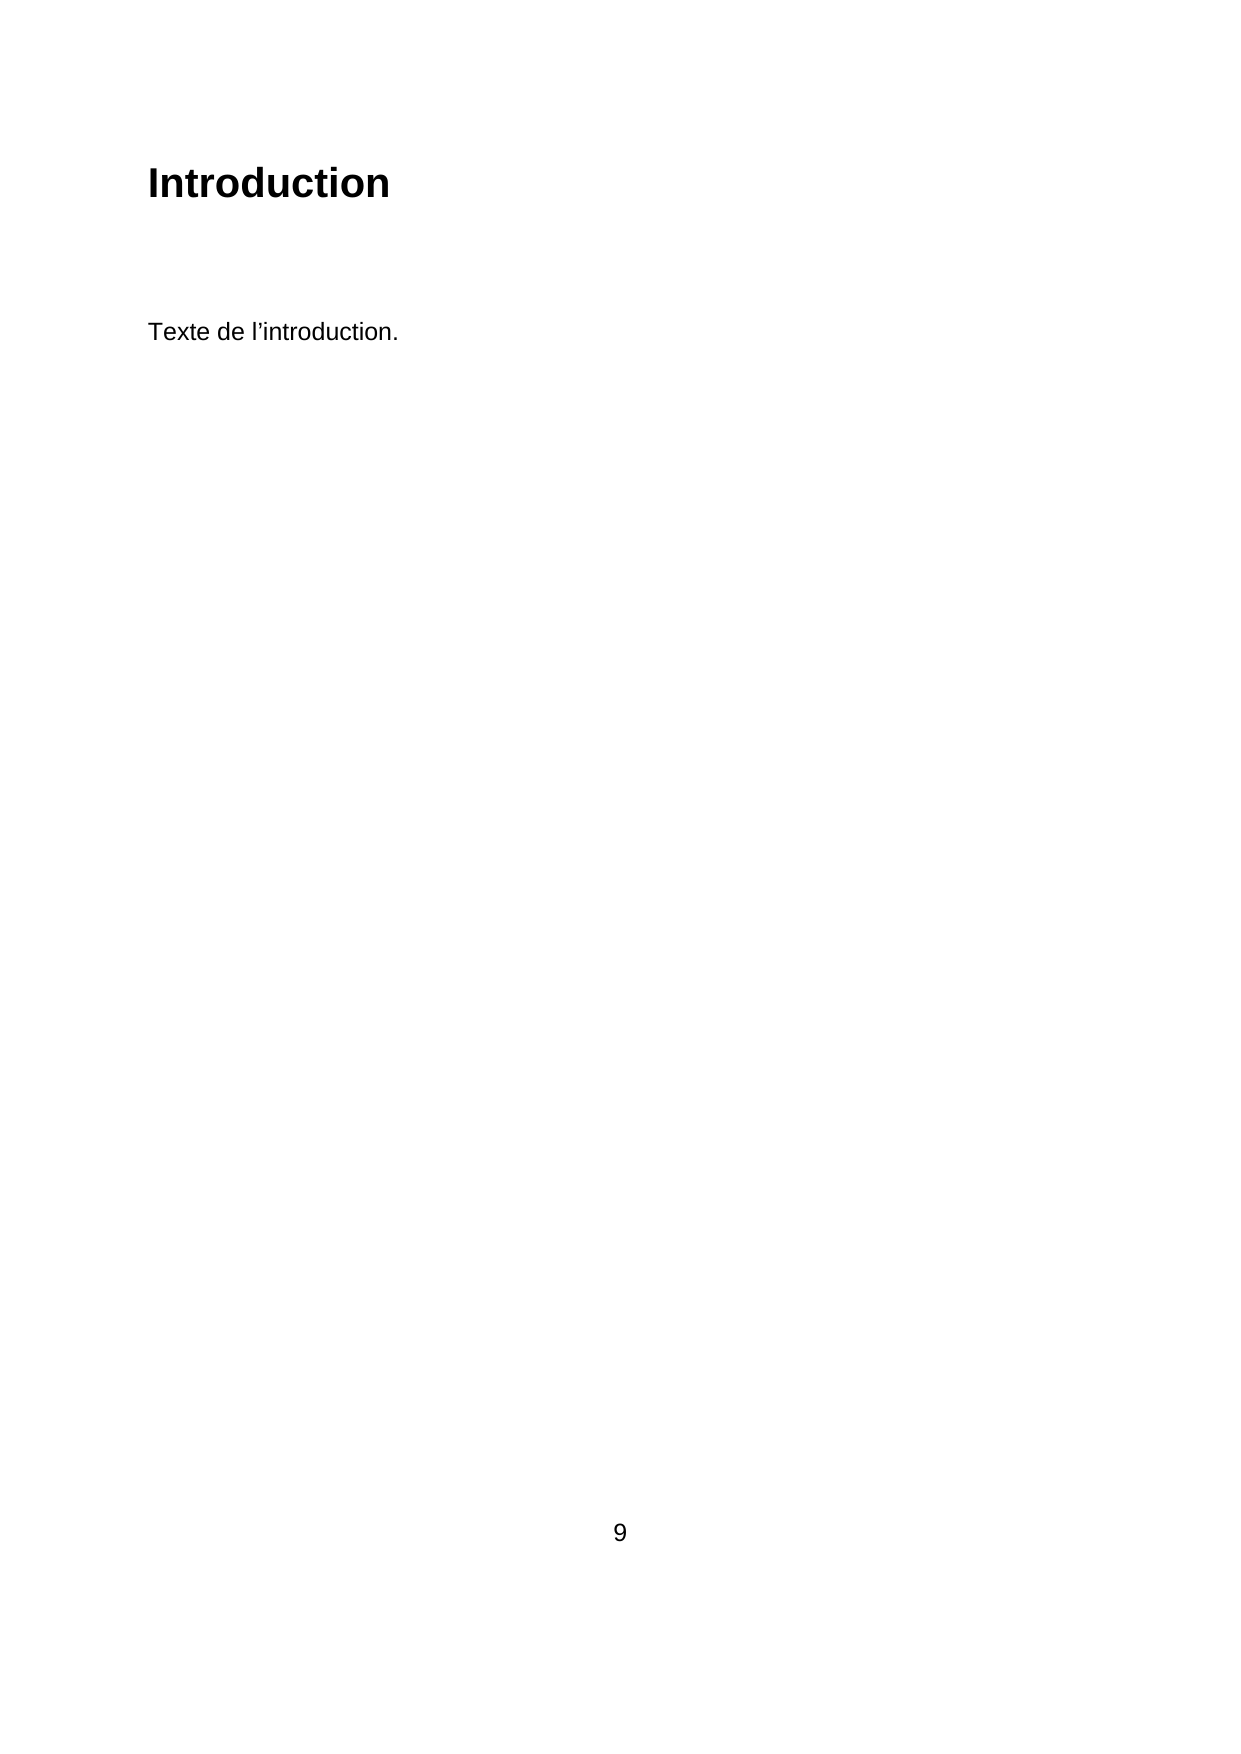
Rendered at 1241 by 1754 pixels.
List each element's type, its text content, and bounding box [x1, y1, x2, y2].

subtitle Introduction [148, 158, 1093, 206]
text Texte de l’introduction. [148, 317, 1093, 346]
